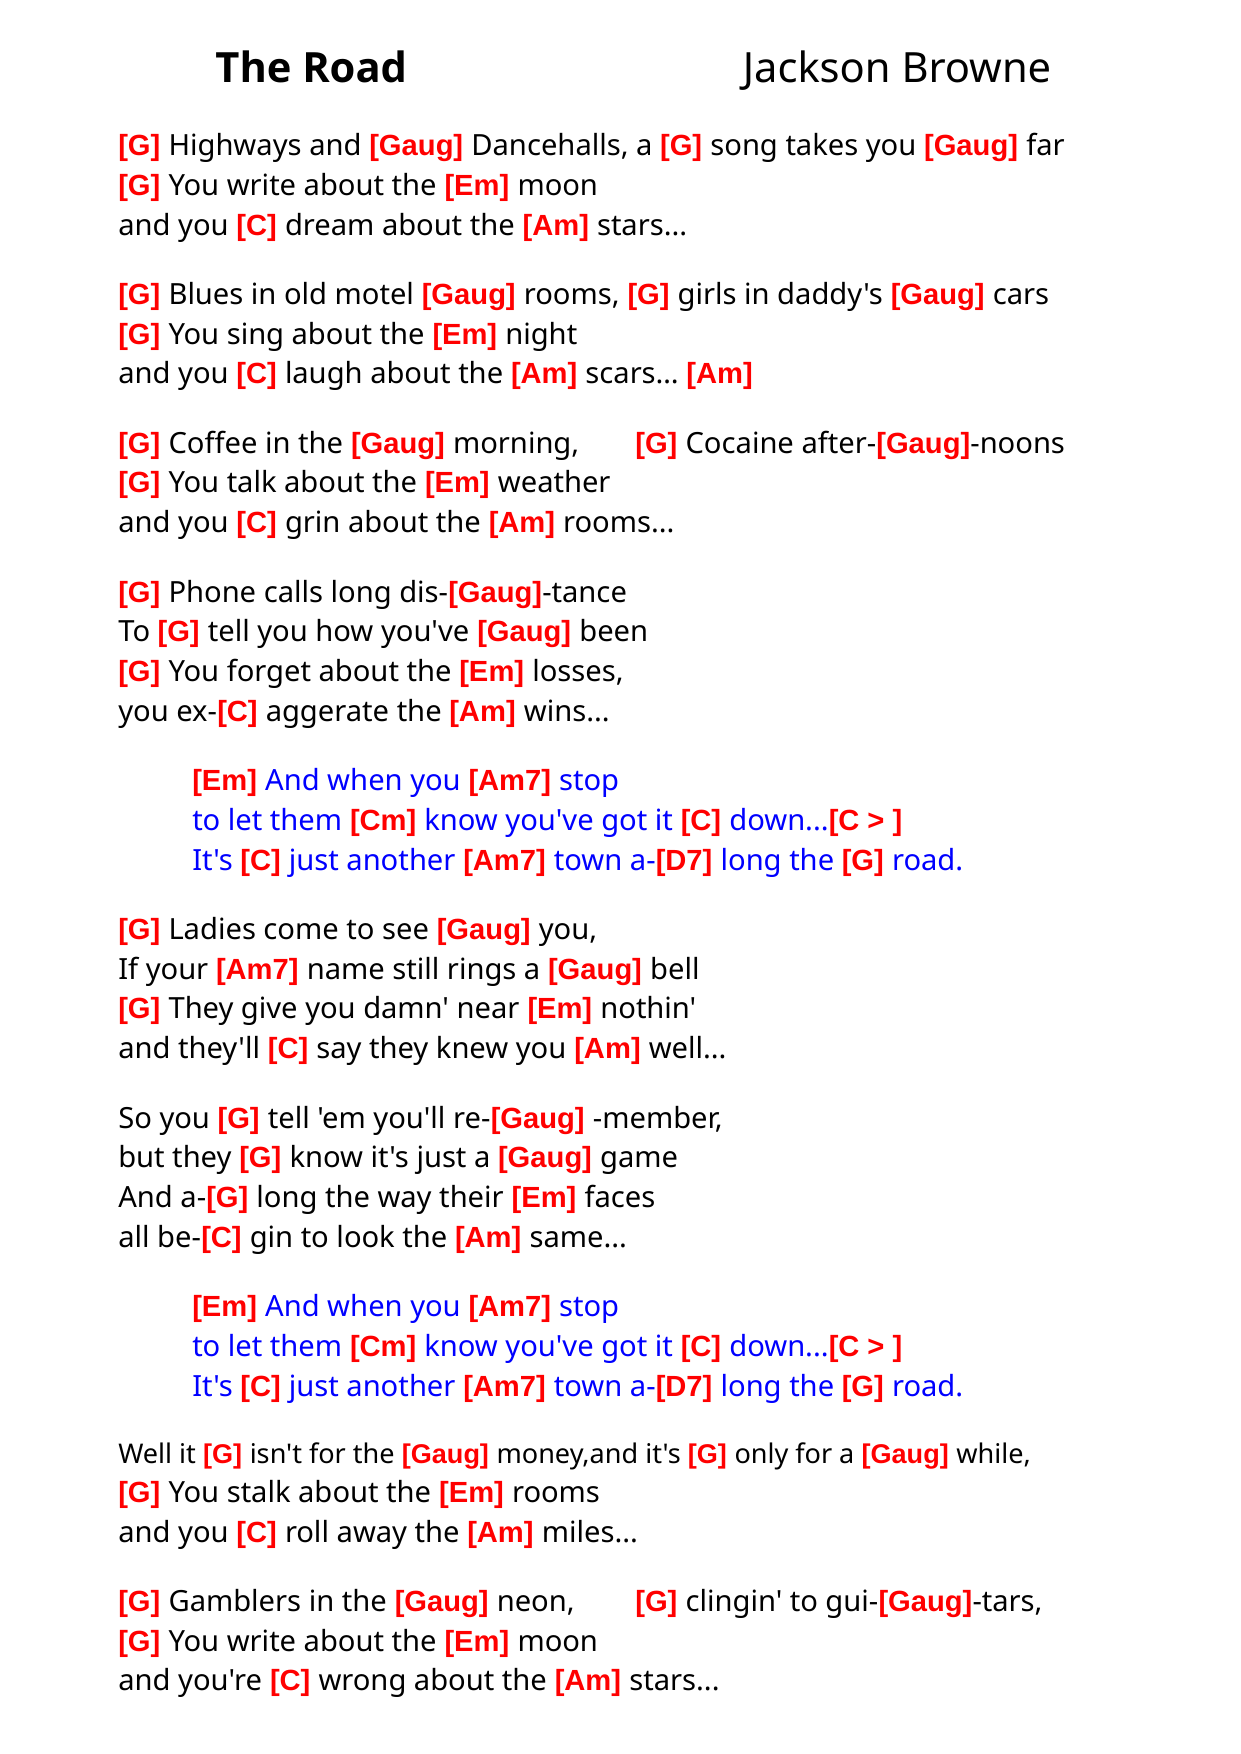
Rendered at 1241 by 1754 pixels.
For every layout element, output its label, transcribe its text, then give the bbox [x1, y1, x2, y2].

text [G] You write about the [Em] moon [118, 1620, 1122, 1660]
text [Em] And when you [Am7] stop [118, 759, 1122, 799]
text but they [G] know it's just a [Gaug] game [118, 1137, 1122, 1176]
text It's [C] just another [Am7] town a-[D7] long the [G] road. [118, 839, 1122, 878]
text And a-[G] long the way their [Em] faces [118, 1176, 1122, 1216]
text If your [Am7] name still rings a [Gaug] bell [118, 948, 1122, 988]
text Well it [G] isn't for the [Gaug] money,and it's [G] only for a [Gaug] while, [118, 1434, 1122, 1471]
text [G] They give you damn' near [Em] nothin' [118, 988, 1122, 1027]
text and you [C] roll away the [Am] miles... [118, 1511, 1122, 1551]
text and you [C] grin about the [Am] rooms... [118, 501, 1122, 541]
text [Em] And when you [Am7] stop [118, 1285, 1122, 1325]
text [G] You stalk about the [Em] rooms [118, 1471, 1122, 1511]
text to let them [Cm] know you've got it [C] down...[C > ] [118, 1325, 1122, 1365]
text [G] Phone calls long dis-[Gaug]-tance [118, 571, 1122, 611]
text to let them [Cm] know you've got it [C] down...[C > ] [118, 799, 1122, 839]
text [G] Blues in old motel [Gaug] rooms, [G] girls in daddy's [Gaug] cars [118, 273, 1122, 313]
text [G] You sing about the [Em] night [118, 313, 1122, 353]
text To [G] tell you how you've [Gaug] been [118, 611, 1122, 650]
text [G] You write about the [Em] moon [118, 164, 1122, 204]
text [G] Coffee in the [Gaug] morning, [G] Cocaine after-[Gaug]-noons [118, 422, 1122, 462]
text and you [C] laugh about the [Am] scars… [Am] [118, 353, 1122, 392]
text you ex-[C] aggerate the [Am] wins... [118, 690, 1122, 730]
text It's [C] just another [Am7] town a-[D7] long the [G] road. [118, 1365, 1122, 1404]
text [G] You talk about the [Em] weather [118, 462, 1122, 501]
text [G] You forget about the [Em] losses, [118, 650, 1122, 690]
text [G] Gamblers in the [Gaug] neon, [G] clingin' to gui-[Gaug]-tars, [118, 1580, 1122, 1620]
text [G] Ladies come to see [Gaug] you, [118, 908, 1122, 948]
text and they'll [C] say they knew you [Am] well... [118, 1027, 1122, 1067]
text The Road Jackson Browne [118, 38, 1122, 94]
text all be-[C] gin to look the [Am] same... [118, 1216, 1122, 1256]
text and you're [C] wrong about the [Am] stars... [118, 1660, 1122, 1699]
text and you [C] dream about the [Am] stars... [118, 204, 1122, 243]
text So you [G] tell 'em you'll re-[Gaug] -member, [118, 1097, 1122, 1137]
text [G] Highways and [Gaug] Dancehalls, a [G] song takes you [Gaug] far [118, 124, 1122, 164]
